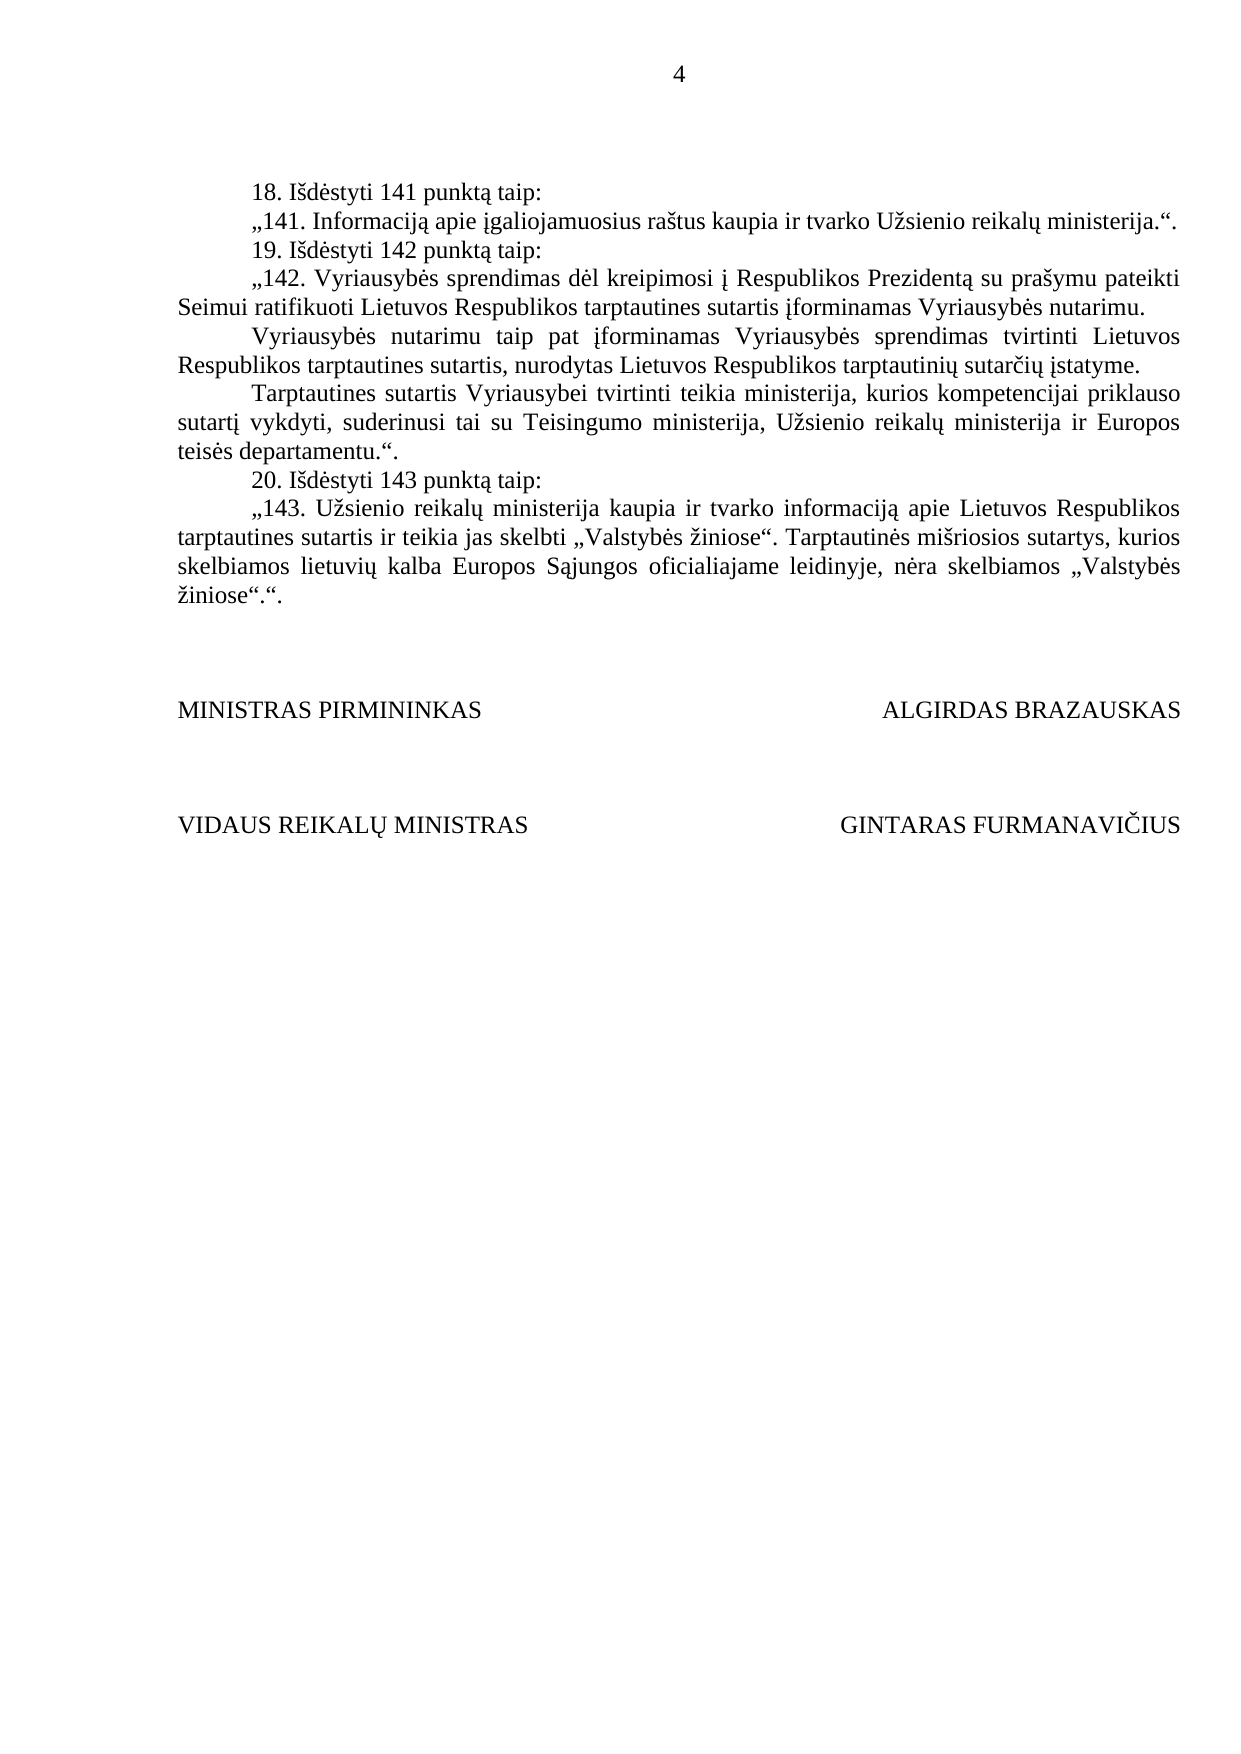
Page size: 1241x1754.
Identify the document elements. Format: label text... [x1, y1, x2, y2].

text Vyriausybės nutarimu taip pat įforminamas Vyriausybės sprendimas tvirtinti Lietuvos Respublikos tarptautines sutartis, nurodytas Lietuvos Respublikos tarptautinių sutarčių įstatyme. [177, 321, 1181, 378]
text 20. Išdėstyti 143 punktą taip: [177, 465, 1181, 493]
text MINISTRAS PIRMININKAS ALGIRDAS BRAZAUSKAS [177, 695, 1181, 723]
text Tarptautines sutartis Vyriausybei tvirtinti teikia ministerija, kurios kompetencijai priklauso sutartį vykdyti, suderinusi tai su Teisingumo ministerija, Užsienio reikalų ministerija ir Europos teisės departamentu.“. [177, 378, 1181, 465]
text „143. Užsienio reikalų ministerija kaupia ir tvarko informaciją apie Lietuvos Respublikos tarptautines sutartis ir teikia jas skelbti „Valstybės žiniose“. Tarptautinės mišriosios sutartys, kurios skelbiamos lietuvių kalba Europos Sąjungos oficialiajame leidinyje, nėra skelbiamos „Valstybės žiniose“.“. [177, 493, 1181, 608]
text „141. Informaciją apie įgaliojamuosius raštus kaupia ir tvarko Užsienio reikalų ministerija.“. [177, 206, 1181, 235]
text 18. Išdėstyti 141 punktą taip: [177, 177, 1181, 206]
text 19. Išdėstyti 142 punktą taip: [177, 235, 1181, 263]
text VIDAUS REIKALŲ MINISTRAS GINTARAS FURMANAVIČIUS [177, 810, 1181, 838]
text „142. Vyriausybės sprendimas dėl kreipimosi į Respublikos Prezidentą su prašymu pateikti Seimui ratifikuoti Lietuvos Respublikos tarptautines sutartis įforminamas Vyriausybės nutarimu. [177, 263, 1181, 321]
